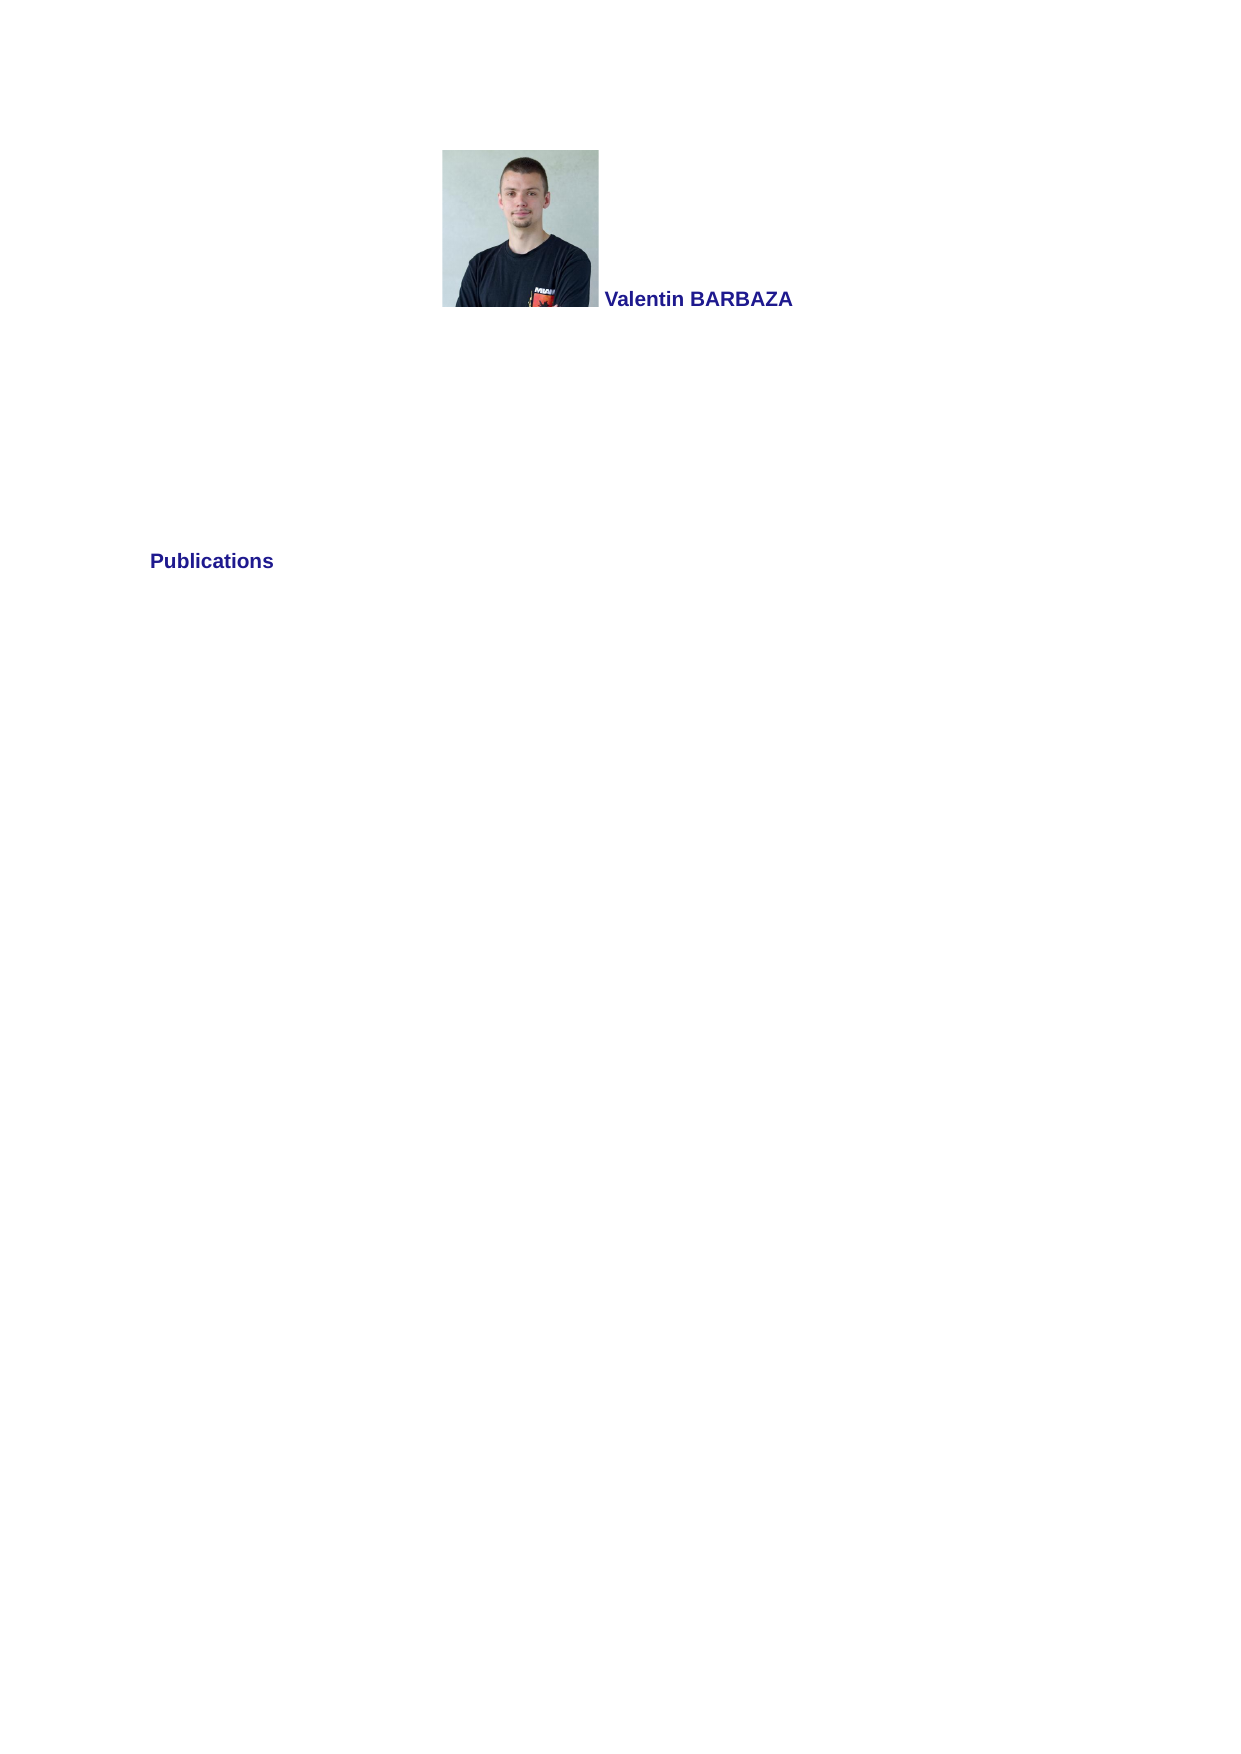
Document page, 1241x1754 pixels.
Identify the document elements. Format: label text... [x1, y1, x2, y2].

subtitle Valentin BARBAZA [150, 150, 1090, 311]
picture [442, 150, 599, 307]
subtitle Publications [150, 549, 1090, 573]
